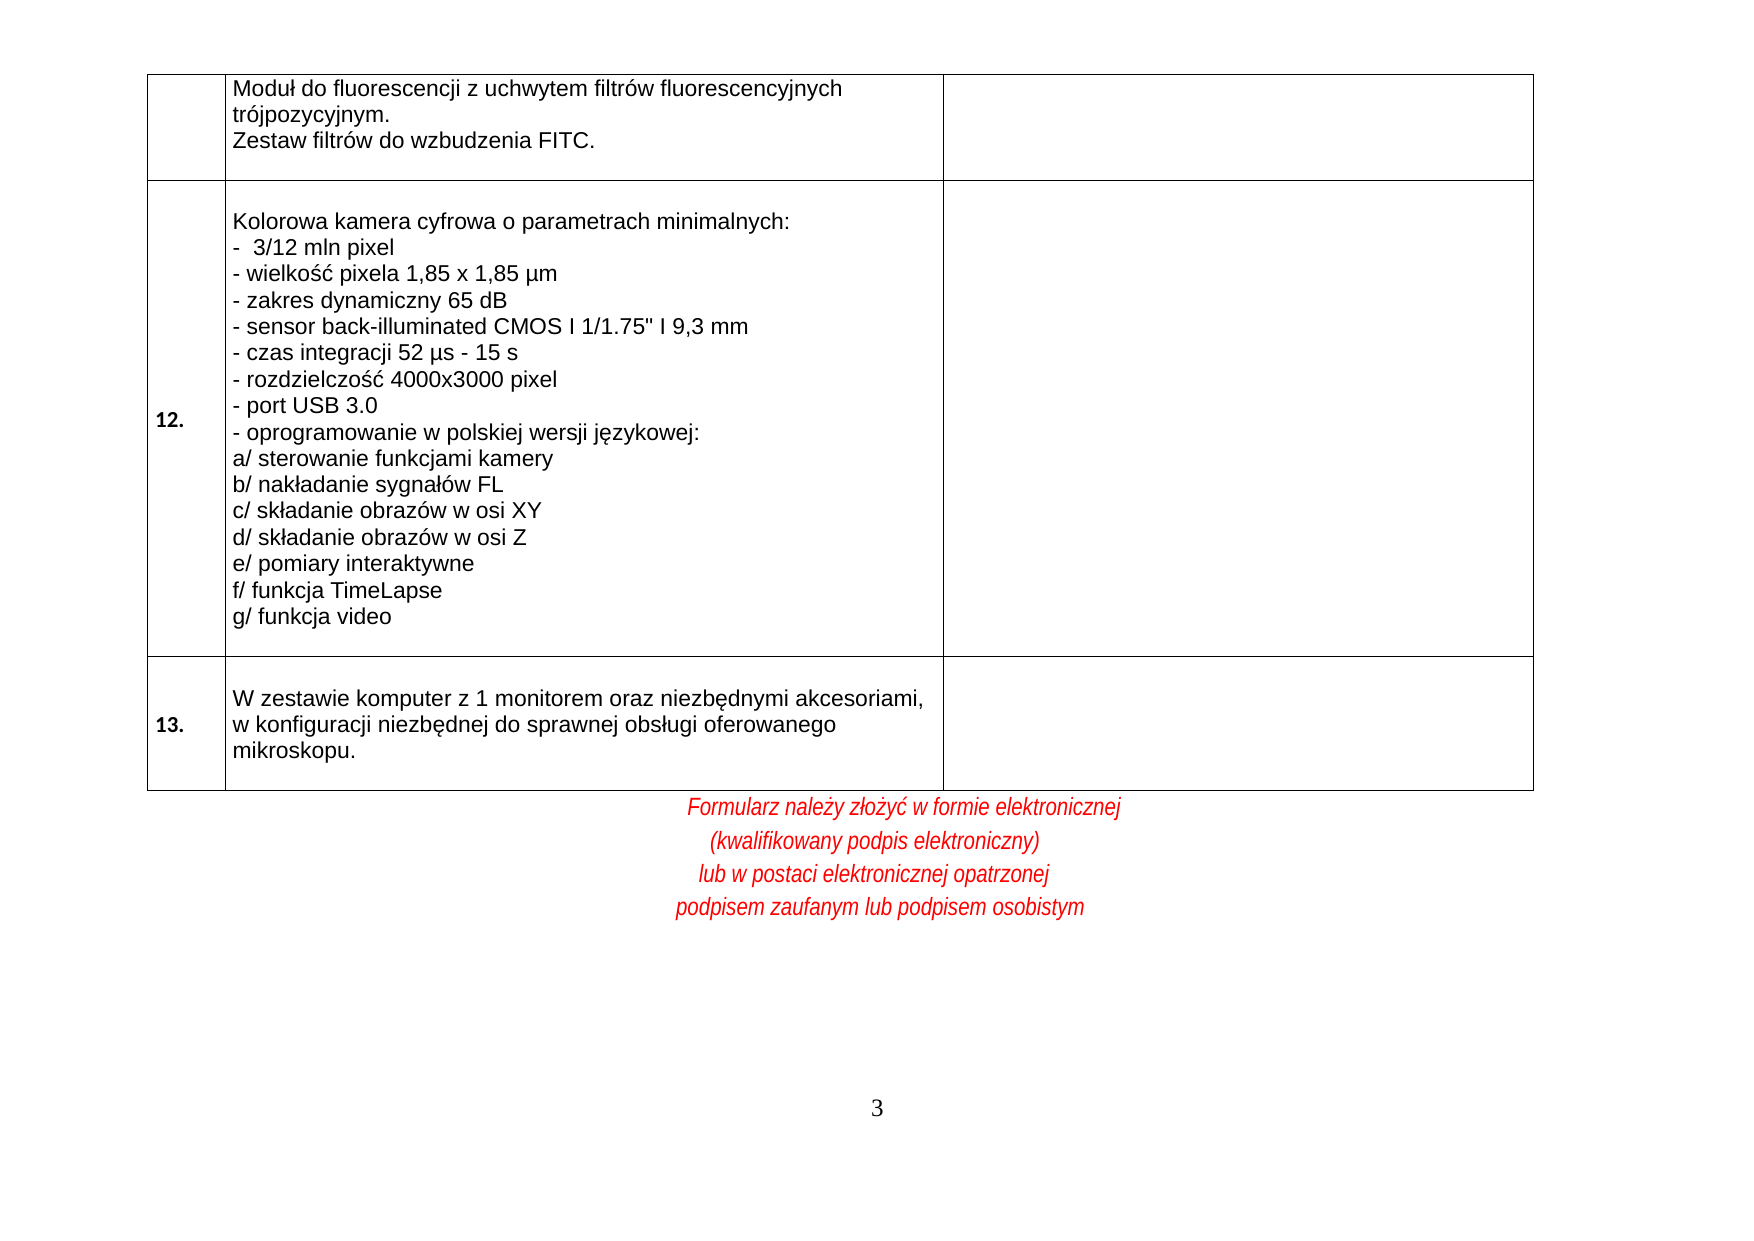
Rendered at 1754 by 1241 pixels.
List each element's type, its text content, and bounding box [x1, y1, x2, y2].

table_cell [944, 181, 1533, 656]
table_cell [944, 657, 1533, 790]
table_cell Kolorowa kamera cyfrowa o parametrach minimalnych: - 3/12 mln pixel - wielkość pixela 1,85 x 1,85 µm - zakres dynamiczny 65 dB - sensor back-illuminated CMOS I 1/1.75" I 9,3 mm - czas integracji 52 µs - 15 s - rozdzielczość 4000x3000 pixel - port USB 3.0 - oprogramowanie w polskiej wersji językowej: a/ sterowanie funkcjami kamery b/ nakładanie sygnałów FL c/ składanie obrazów w osi XY d/ składanie obrazów w osi Z e/ pomiary interaktywne f/ funkcja TimeLapse g/ funkcja video [226, 181, 943, 656]
text Formularz należy złożyć w formie elektronicznej (kwalifikowany podpis elektroniczny) lub w postaci elektronicznej opatrzonej podpisem zaufanym lub podpisem osobistym [664, 791, 1606, 920]
table_cell 13. [148, 657, 225, 790]
table_cell W zestawie komputer z 1 monitorem oraz niezbędnymi akcesoriami, w konfiguracji niezbędnej do sprawnej obsługi oferowanego mikroskopu. [226, 657, 943, 790]
table_cell 12. [148, 181, 225, 656]
table_cell [148, 75, 225, 180]
table_cell Moduł do fluorescencji z uchwytem filtrów fluorescencyjnych trójpozycyjnym. Zestaw filtrów do wzbudzenia FITC. [226, 75, 943, 180]
table_cell [944, 75, 1533, 180]
